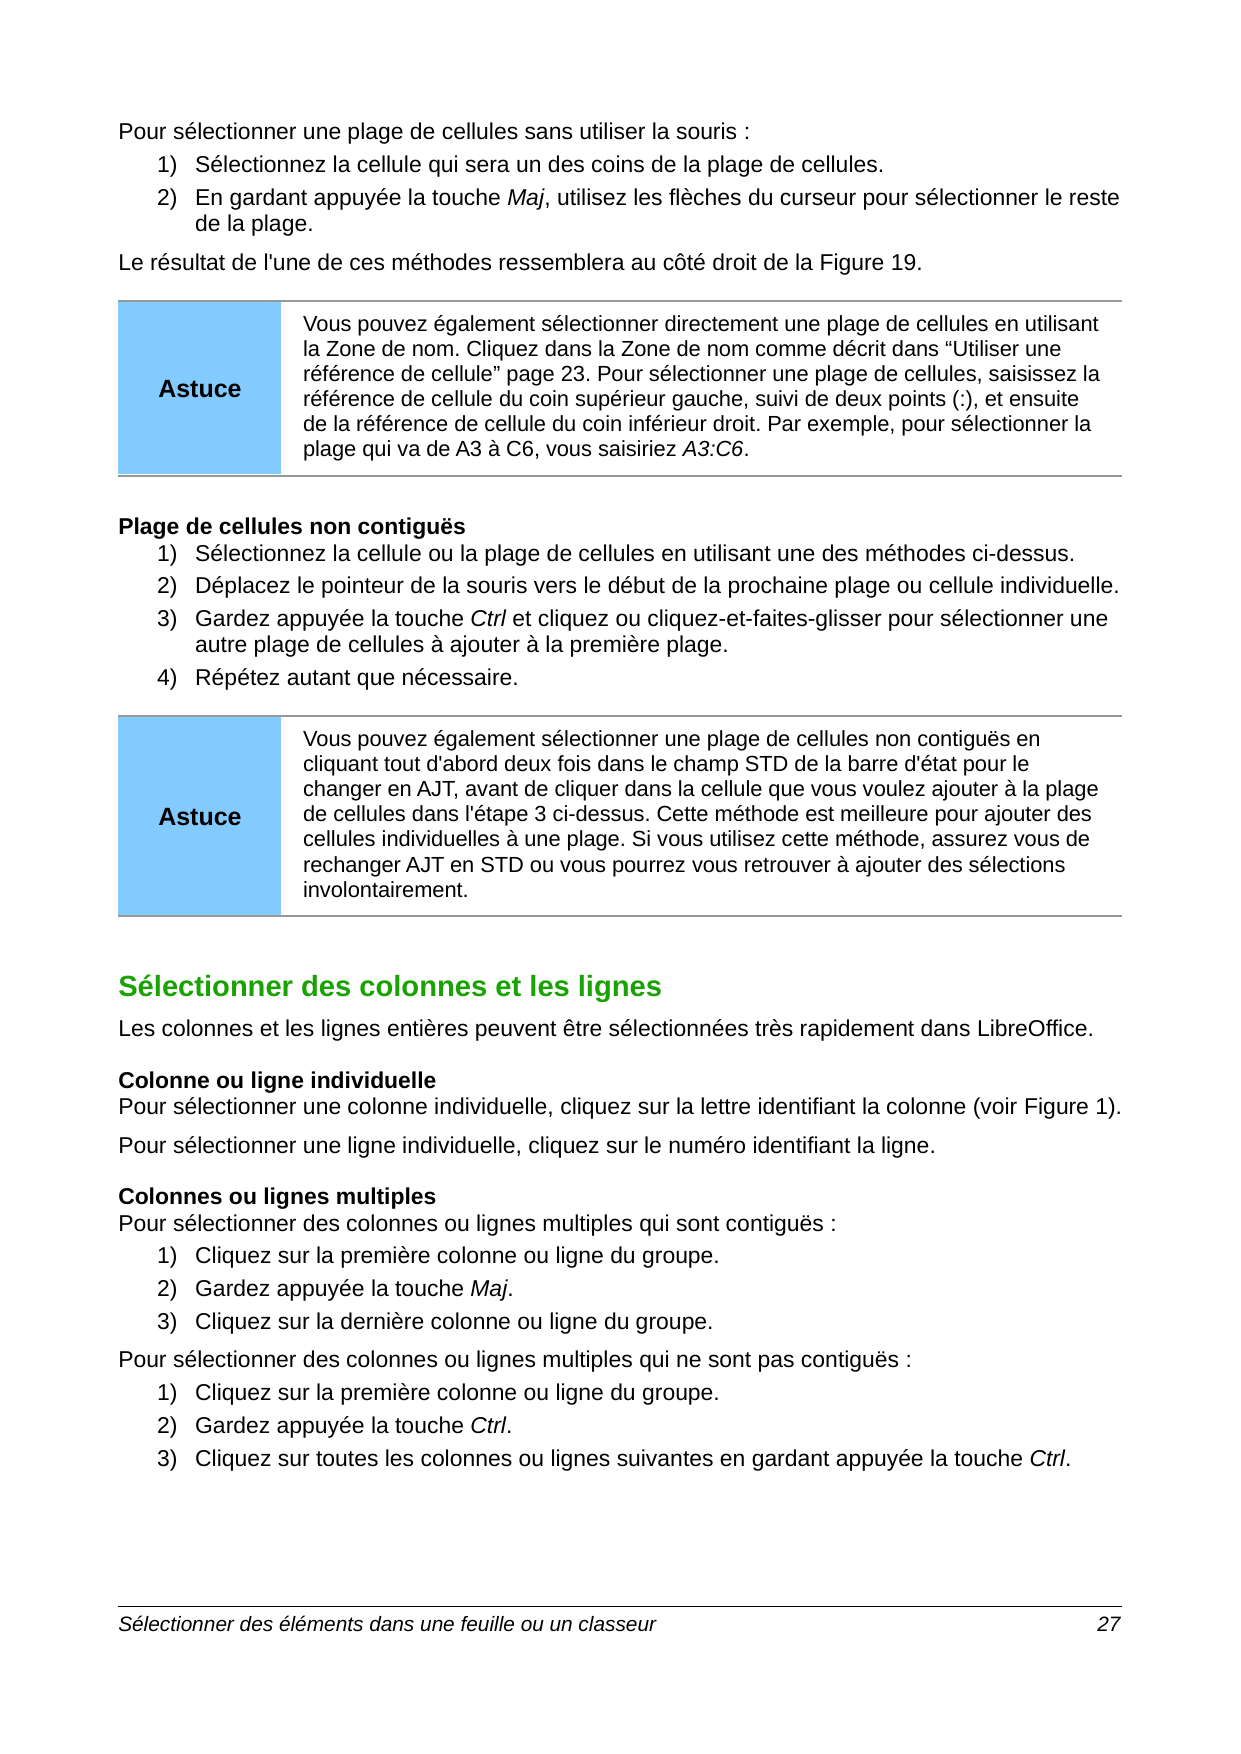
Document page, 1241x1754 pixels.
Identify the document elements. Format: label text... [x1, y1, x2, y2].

text Colonne ou ligne individuelle [118, 1067, 1122, 1093]
table_header Vous pouvez également sélectionner directement une plage de cellules en utilisant la Zone de nom. Cliquez dans la Zone de nom comme décrit dans “Utiliser une référence de cellule” page 23. Pour sélectionner une plage de cellules, saisissez la référence de cellule du coin supérieur gauche, suivi de deux points (:), et ensuite de la référence de cellule du coin inférieur droit. Par exemple, pour sélectionner la plage qui va de A3 à C6, vous saisiriez A3:C6. [281, 302, 1122, 474]
list Gardez appuyée la touche Ctrl et cliquez ou cliquez-et-faites-glisser pour sélectionner une autre plage de cellules à ajouter à la première plage. [177, 605, 1122, 658]
list Pour sélectionner des colonnes ou lignes multiples qui ne sont pas contiguës : [118, 1346, 1122, 1373]
list Cliquez sur la première colonne ou ligne du groupe. [177, 1242, 1122, 1269]
text Colonnes ou lignes multiples [118, 1183, 1122, 1209]
list Gardez appuyée la touche Maj. [177, 1275, 1122, 1301]
text Pour sélectionner une colonne individuelle, cliquez sur la lettre identifiant la colonne (voir Figure 1). [118, 1093, 1122, 1119]
list Déplacez le pointeur de la souris vers le début de la prochaine plage ou cellule individuelle. [177, 572, 1122, 599]
text Plage de cellules non contiguës [118, 513, 1122, 540]
table_header Astuce [118, 302, 281, 474]
table_header Vous pouvez également sélectionner une plage de cellules non contiguës en cliquant tout d'abord deux fois dans le champ STD de la barre d'état pour le changer en AJT, avant de cliquer dans la cellule que vous voulez ajouter à la plage de cellules dans l'étape 3 ci-dessus. Cette méthode est meilleure pour ajouter des cellules individuelles à une plage. Si vous utilisez cette méthode, assurez vous de rechanger AJT en STD ou vous pourrez vous retrouver à ajouter des sélections involontairement. [281, 717, 1122, 915]
list Sélectionnez la cellule ou la plage de cellules en utilisant une des méthodes ci-dessus. [177, 540, 1122, 566]
text Le résultat de l'une de ces méthodes ressemblera au côté droit de la Figure 19. [118, 249, 1122, 275]
text Pour sélectionner une ligne individuelle, cliquez sur le numéro identifiant la ligne. [118, 1132, 1122, 1158]
list Pour sélectionner des colonnes ou lignes multiples qui sont contiguës : [118, 1209, 1122, 1236]
list Répétez autant que nécessaire. [177, 664, 1122, 690]
list Cliquez sur la première colonne ou ligne du groupe. [177, 1379, 1122, 1406]
list Cliquez sur la dernière colonne ou ligne du groupe. [177, 1308, 1122, 1334]
text Les colonnes et les lignes entières peuvent être sélectionnées très rapidement dans LibreOffice. [118, 1015, 1122, 1042]
list Pour sélectionner une plage de cellules sans utiliser la souris : [118, 118, 1122, 144]
subtitle Sélectionner des colonnes et les lignes [118, 969, 1122, 1003]
list Cliquez sur toutes les colonnes ou lignes suivantes en gardant appuyée la touche Ctrl. [177, 1444, 1122, 1471]
list Sélectionnez la cellule qui sera un des coins de la plage de cellules. [177, 151, 1122, 177]
list Gardez appuyée la touche Ctrl. [177, 1412, 1122, 1438]
table_header Astuce [118, 717, 281, 915]
list En gardant appuyée la touche Maj, utilisez les flèches du curseur pour sélectionner le reste de la plage. [177, 183, 1122, 236]
